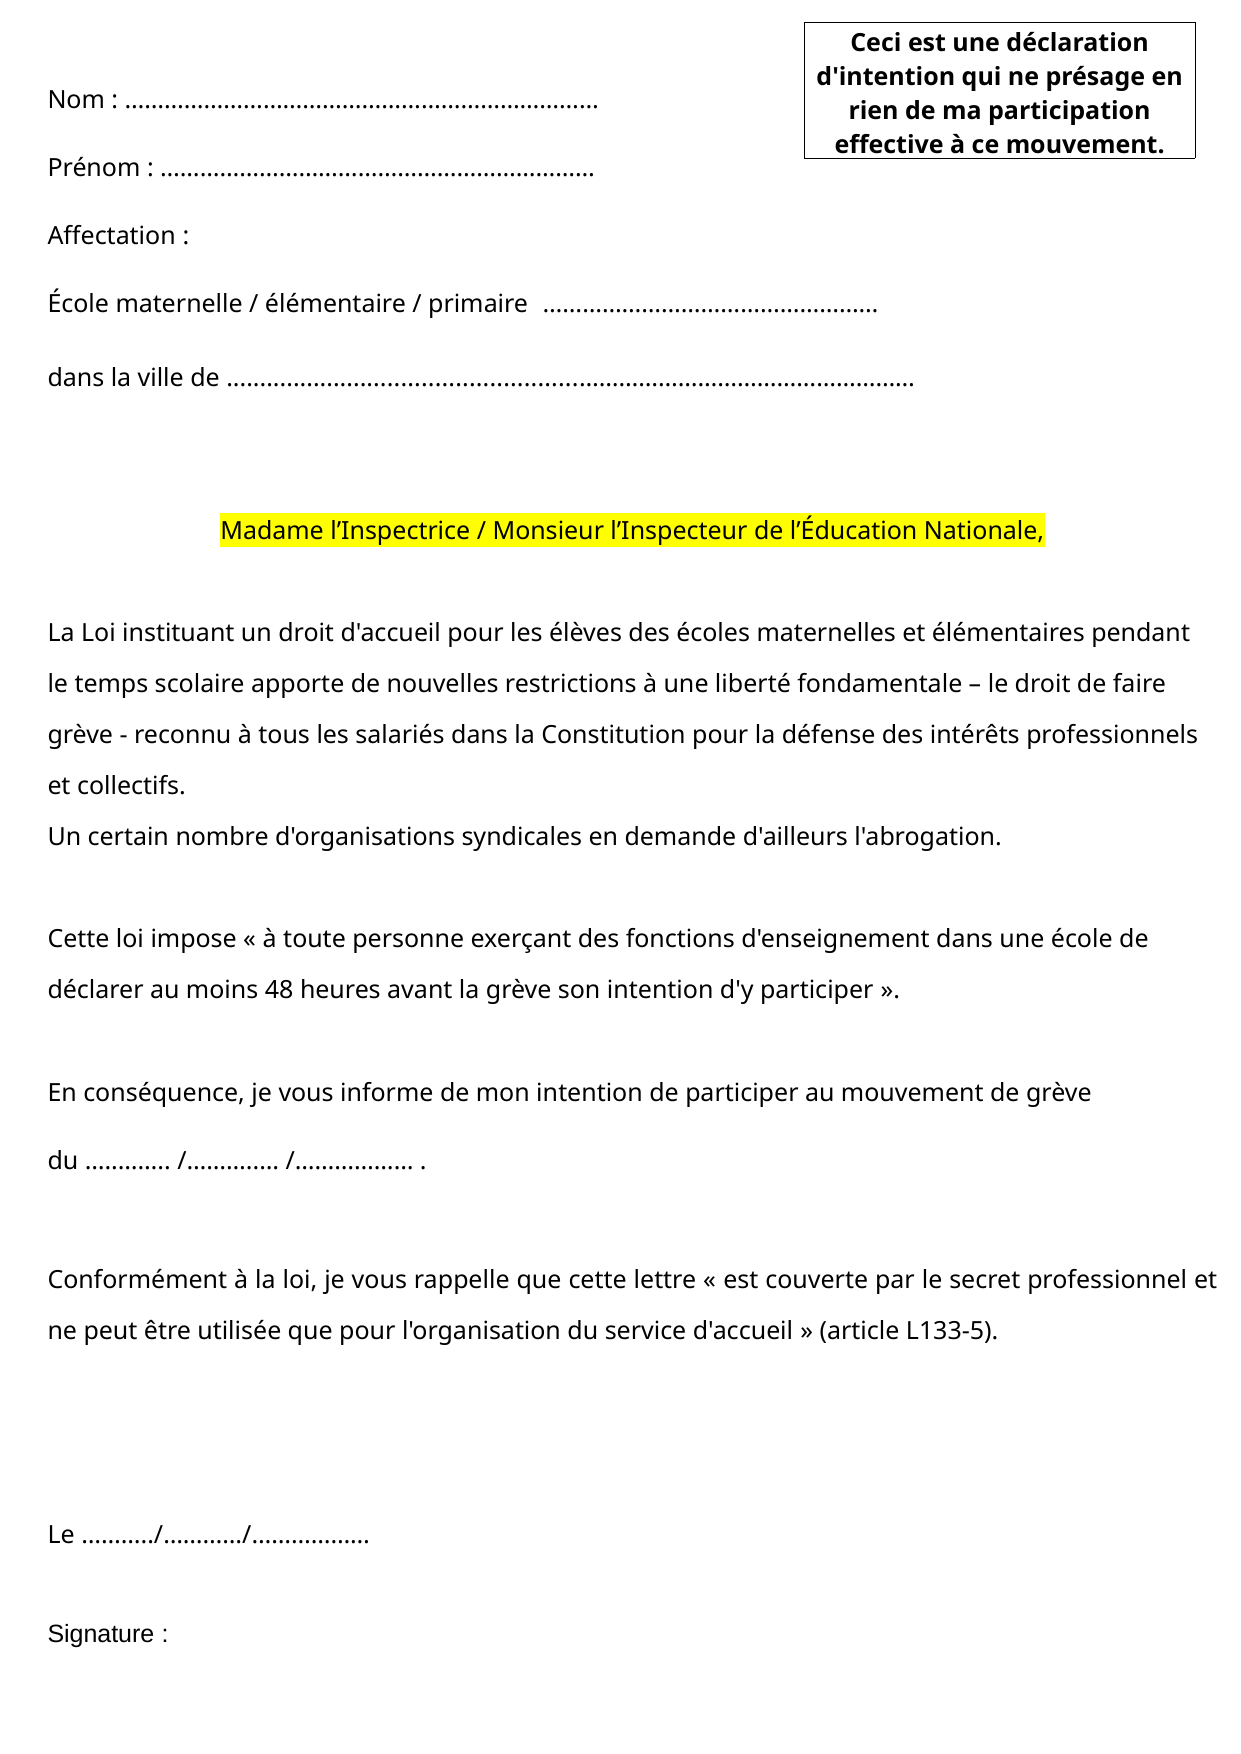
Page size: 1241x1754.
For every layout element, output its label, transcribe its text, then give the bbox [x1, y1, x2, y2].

text Madame l’Inspectrice / Monsieur l’Inspecteur de l’Éducation Nationale, [47, 513, 1217, 547]
text Conformément à la loi, je vous rappelle que cette lettre « est couverte par le secret professionnel et ne peut être utilisée que pour l'organisation du service d'accueil » (article L133-5). [47, 1262, 1217, 1347]
text Un certain nombre d'organisations syndicales en demande d'ailleurs l'abrogation. [47, 819, 1217, 853]
text [1196, 81, 1217, 115]
text Ceci est une déclaration d'intention qui ne présage en rien de ma participation effective à ce mouvement. [807, 25, 1192, 154]
text Cette loi impose « à toute personne exerçant des fonctions d'enseignement dans une école de déclarer au moins 48 heures avant la grève son intention d'y participer ». [47, 921, 1217, 1006]
text Nom : ……………………………………………………………… [47, 81, 804, 115]
text dans la ville de …………………………………………… [47, 359, 1217, 393]
text École maternelle / élémentaire / primaire …………………………………………… [47, 286, 1217, 320]
text En conséquence, je vous informe de mon intention de participer au mouvement de grève [47, 1074, 1217, 1108]
text La Loi instituant un droit d'accueil pour les élèves des écoles maternelles et élémentaires pendant le temps scolaire apporte de nouvelles restrictions à une liberté fondamentale – le droit de faire grève - reconnu à tous les salariés dans la Constitution pour la défense des intérêts professionnels et collectifs. [47, 615, 1217, 802]
text Prénom : ………………………………………………………… [47, 149, 1217, 183]
text du …..…….. /………..… /……………… . [47, 1142, 1217, 1176]
text Affectation : [47, 218, 1217, 252]
text Signature : [47, 1619, 1217, 1648]
text Le ………../…………/……………… [47, 1517, 1217, 1551]
